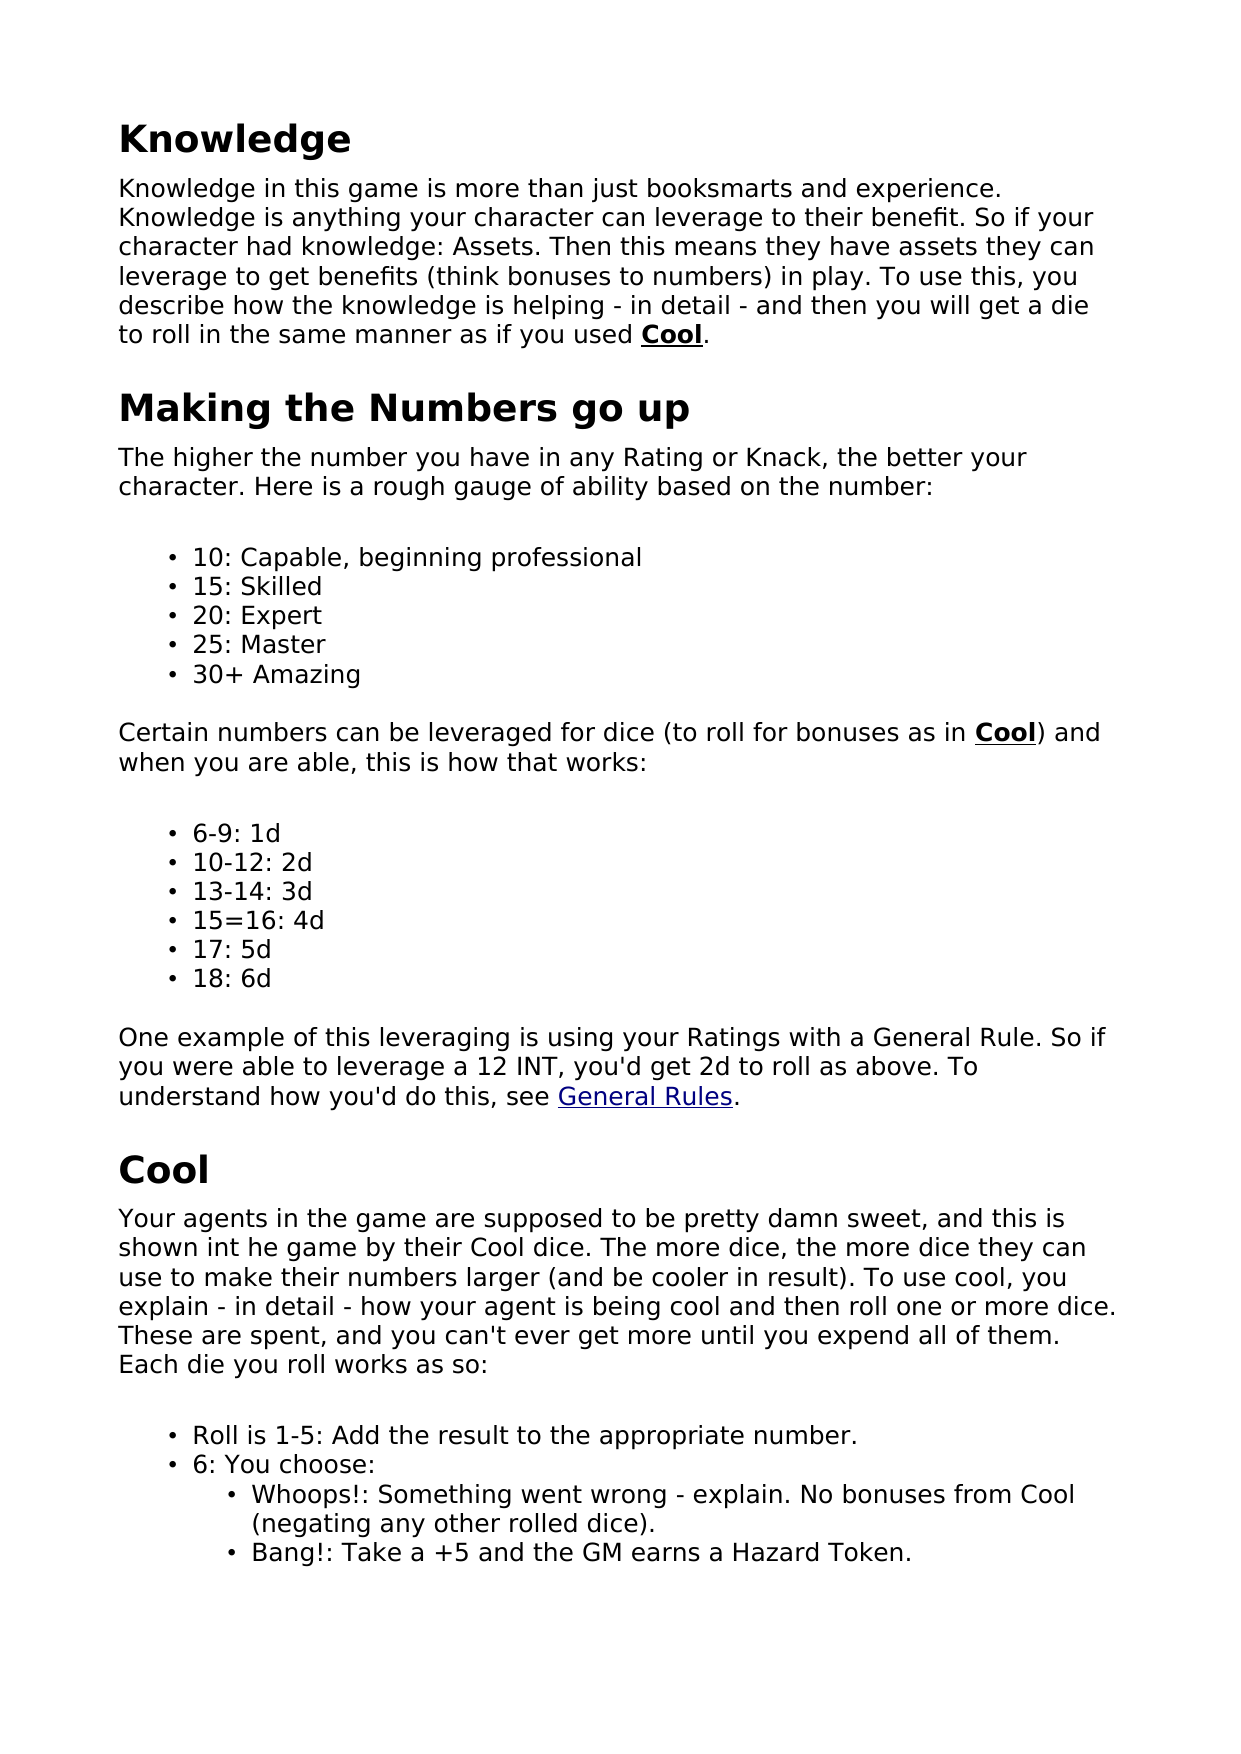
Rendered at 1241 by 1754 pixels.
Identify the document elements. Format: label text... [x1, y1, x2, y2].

text One example of this leveraging is using your Ratings with a General Rule. So if you were able to leverage a 12 INT, you'd get 2d to roll as above. To understand how you'd do this, see General Rules. [118, 1023, 1122, 1111]
list 20: Expert [177, 602, 1122, 631]
text Knowledge in this game is more than just booksmarts and experience. Knowledge is anything your character can leverage to their benefit. So if your character had knowledge: Assets. Then this means they have assets they can leverage to get benefits (think bonuses to numbers) in play. To use this, you describe how the knowledge is helping - in detail - and then you will get a die to roll in the same manner as if you used Cool. [118, 174, 1122, 349]
list Bang!: Take a +5 and the GM earns a Hazard Token. [236, 1538, 1122, 1567]
list 15: Skilled [177, 572, 1122, 602]
list 30+ Amazing [177, 660, 1122, 689]
list Whoops!: Something went wrong - explain. No bonuses from Cool (negating any other rolled dice). [236, 1480, 1122, 1538]
list 6: You choose: [177, 1451, 1122, 1480]
list 13-14: 3d [177, 877, 1122, 906]
list 10: Capable, beginning professional [177, 543, 1122, 572]
list 15=16: 4d [177, 906, 1122, 936]
list 10-12: 2d [177, 848, 1122, 877]
subtitle Knowledge [118, 118, 1122, 162]
list 17: 5d [177, 936, 1122, 965]
subtitle Making the Numbers go up [118, 387, 1122, 430]
list 25: Master [177, 631, 1122, 660]
list Roll is 1-5: Add the result to the appropriate number. [177, 1421, 1122, 1451]
list 6-9: 1d [177, 819, 1122, 848]
text The higher the number you have in any Rating or Knack, the better your character. Here is a rough gauge of ability based on the number: [118, 443, 1122, 501]
text Certain numbers can be leveraged for dice (to roll for bonuses as in Cool) and when you are able, this is how that works: [118, 718, 1122, 777]
subtitle Cool [118, 1148, 1122, 1192]
text Your agents in the game are supposed to be pretty damn sweet, and this is shown int he game by their Cool dice. The more dice, the more dice they can use to make their numbers larger (and be cooler in result). To use cool, you explain - in detail - how your agent is being cool and then roll one or more dice. These are spent, and you can't ever get more until you expend all of them. Each die you roll works as so: [118, 1204, 1122, 1379]
list 18: 6d [177, 965, 1122, 994]
